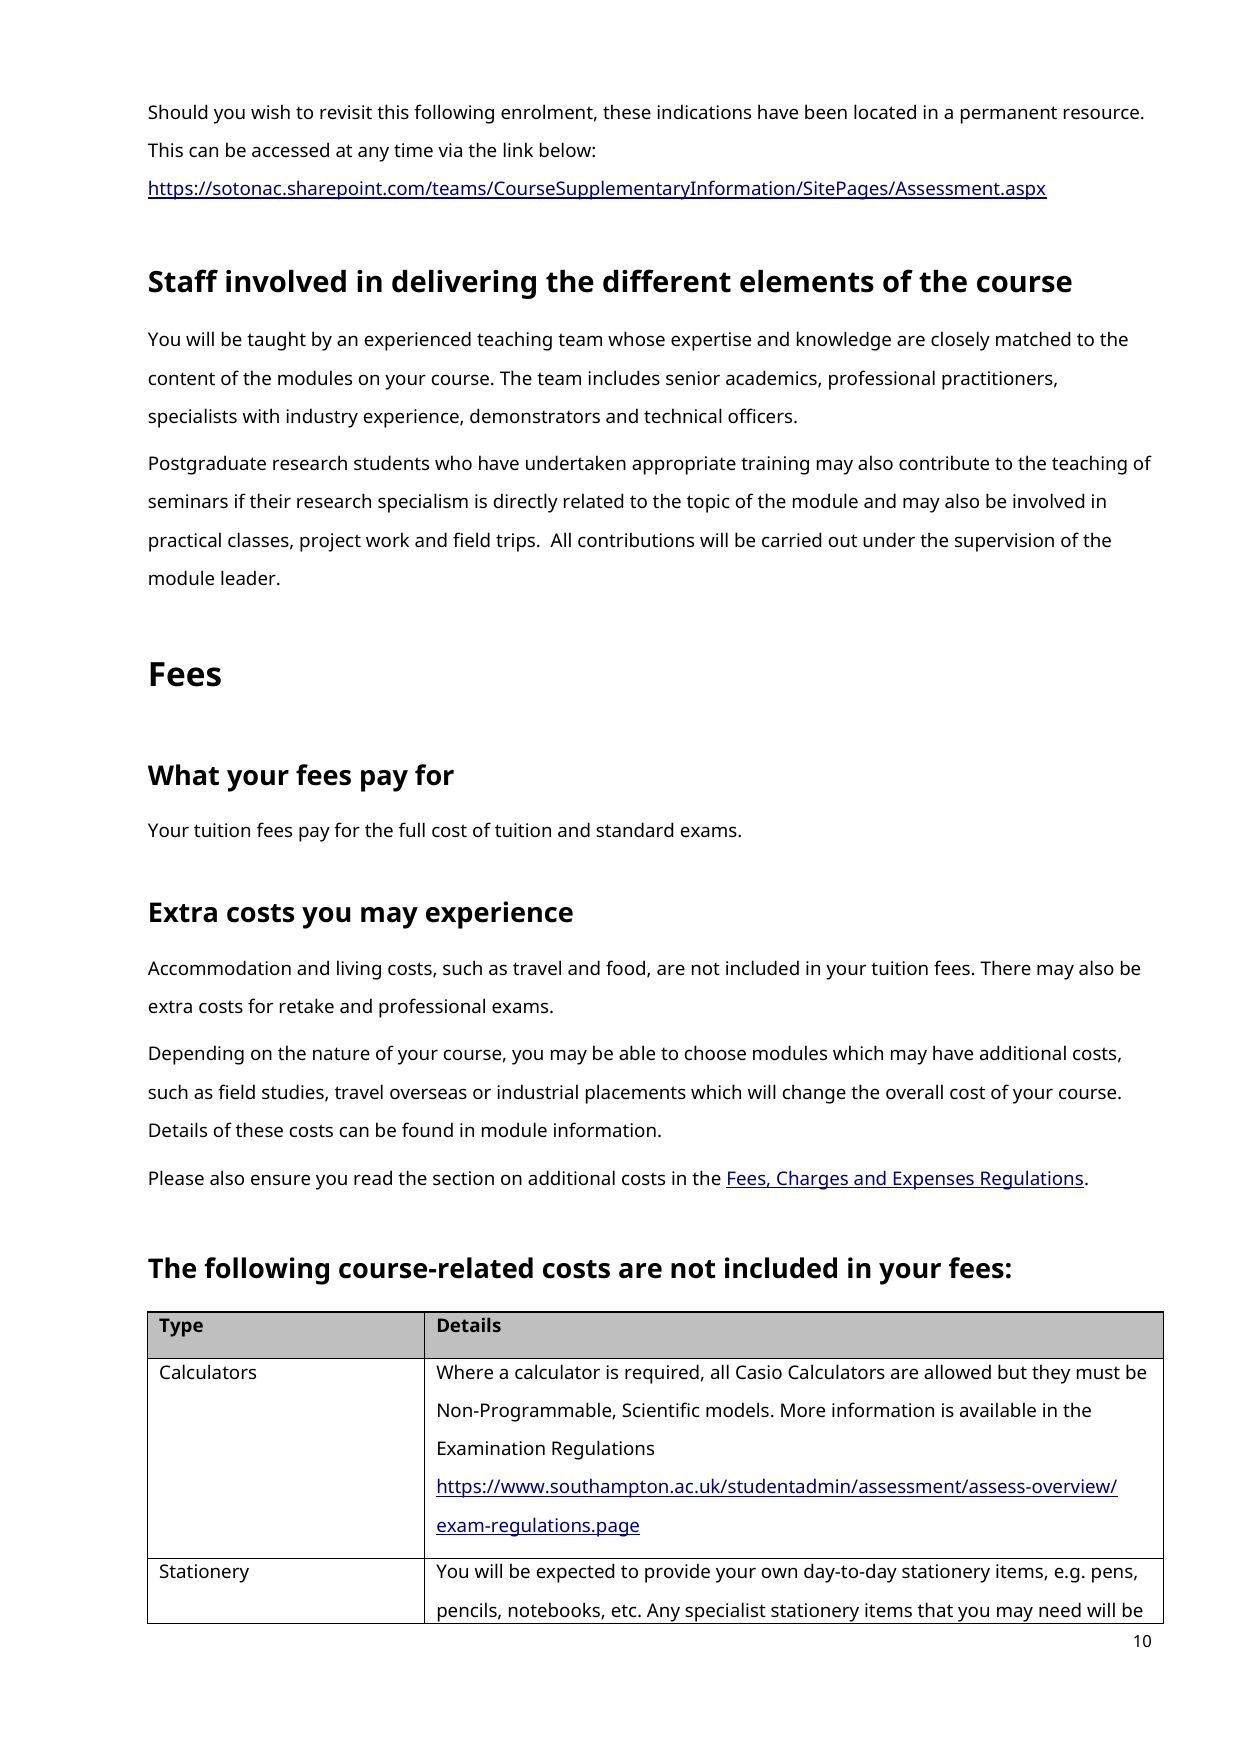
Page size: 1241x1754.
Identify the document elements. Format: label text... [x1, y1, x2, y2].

text Your tuition fees pay for the full cost of tuition and standard exams. [148, 818, 1152, 843]
text You will be taught by an experienced teaching team whose expertise and knowledge are closely matched to the content of the modules on your course. The team includes senior academics, professional practitioners, specialists with industry experience, demonstrators and technical officers. [148, 327, 1152, 428]
subtitle Extra costs you may experience [148, 893, 1152, 930]
subtitle The following course-related costs are not included in your fees: [148, 1250, 1152, 1287]
table_header Type [148, 1313, 424, 1358]
table_cell Where a calculator is required, all Casio Calculators are allowed but they must be Non-Programmable, Scientific models. More information is available in the Examination Regulations https://www.southampton.ac.uk/studentadmin/assessment/assess-overview/exam-regulations.page [425, 1359, 1163, 1558]
text Accommodation and living costs, such as travel and food, are not included in your tuition fees. There may also be extra costs for retake and professional exams. [148, 955, 1152, 1019]
subtitle What your fees pay for [148, 756, 1152, 793]
text Postgraduate research students who have undertaken appropriate training may also contribute to the teaching of seminars if their research specialism is directly related to the topic of the module and may also be involved in practical classes, project work and field trips. All contributions will be carried out under the supervision of the module leader. [148, 451, 1152, 591]
table_cell Stationery [148, 1559, 424, 1622]
table_header Details [425, 1313, 1163, 1358]
table_cell Calculators [148, 1359, 424, 1558]
table_cell You will be expected to provide your own day-to-day stationery items, e.g. pens, pencils, notebooks, etc. Any specialist stationery items that you may need will be [425, 1559, 1163, 1622]
subtitle Staff involved in delivering the different elements of the course [148, 261, 1152, 301]
text Should you wish to revisit this following enrolment, these indications have been located in a permanent resource. This can be accessed at any time via the link below: https://sotonac.sharepoint.com/teams/CourseSupplementaryInformation/SitePages/Assessment.aspx [148, 99, 1152, 201]
text Please also ensure you read the section on additional costs in the Fees, Charges and Expenses Regulations. [148, 1165, 1152, 1190]
text Depending on the nature of your course, you may be able to choose modules which may have additional costs, such as field studies, travel overseas or industrial placements which will change the overall cost of your course. Details of these costs can be found in module information. [148, 1041, 1152, 1143]
subtitle Fees [148, 650, 1152, 696]
